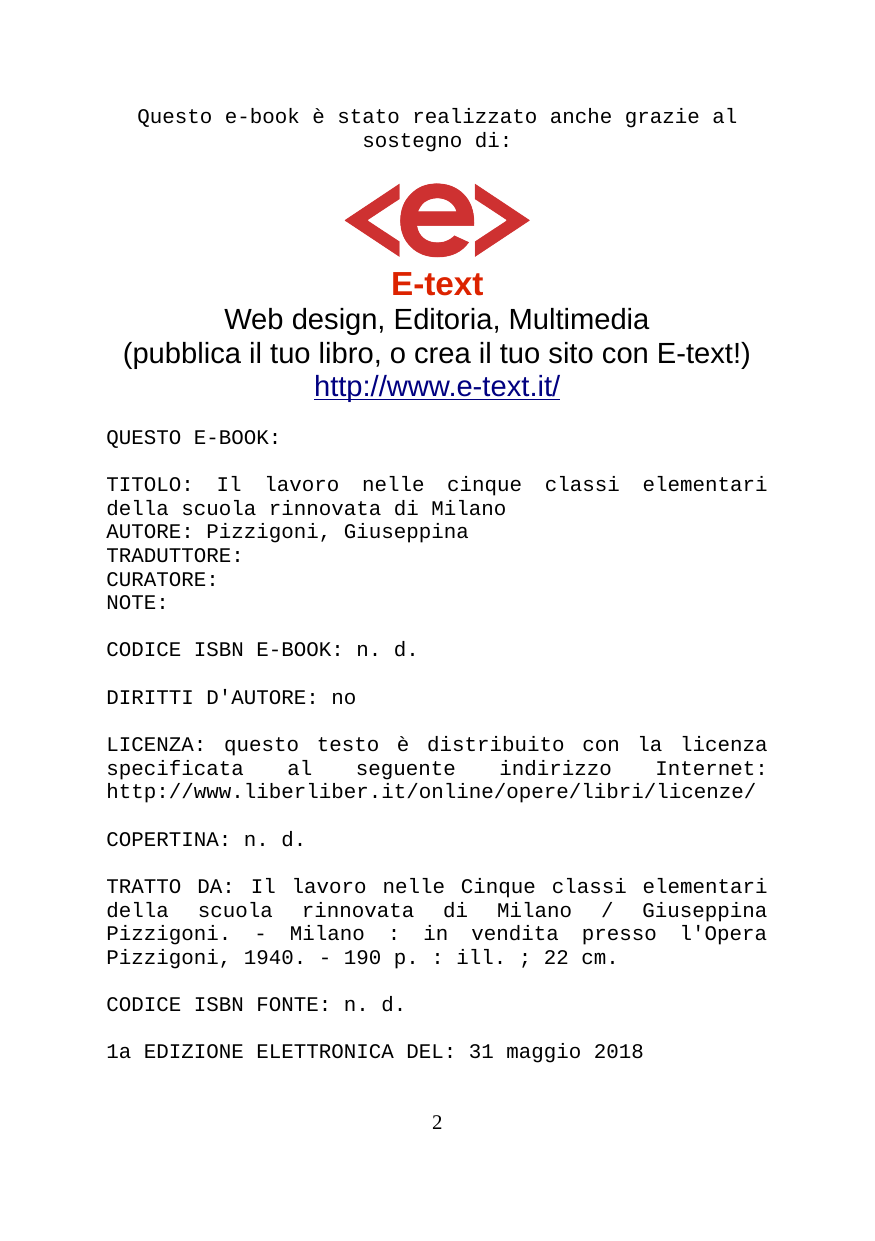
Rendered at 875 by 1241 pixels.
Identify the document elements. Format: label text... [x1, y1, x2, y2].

text Questo e-book è stato realizzato anche grazie al sostegno di: [106, 106, 768, 153]
text E-text [106, 264, 768, 302]
text CODICE ISBN FONTE: n. d. [106, 994, 768, 1018]
text Web design, Editoria, Multimedia [106, 302, 768, 336]
text AUTORE: Pizzigoni, Giuseppina [106, 521, 768, 545]
picture [343, 183, 531, 258]
text CODICE ISBN E-BOOK: n. d. [106, 639, 768, 663]
text TRADUTTORE: [106, 545, 768, 568]
text QUESTO E-BOOK: [106, 427, 768, 450]
text CURATORE: [106, 568, 768, 592]
text DIRITTI D'AUTORE: no [106, 687, 768, 710]
text COPERTINA: n. d. [106, 829, 768, 852]
text 1a EDIZIONE ELETTRONICA DEL: 31 maggio 2018 [106, 1041, 768, 1065]
text NOTE: [106, 592, 768, 616]
text TITOLO: Il lavoro nelle cinque classi elementari della scuola rinnovata di Milano [106, 474, 768, 521]
text (pubblica il tuo libro, o crea il tuo sito con E-text!) [106, 336, 768, 369]
text TRATTO DA: Il lavoro nelle Cinque classi elementari della scuola rinnovata di Milano / Giuseppina Pizzigoni. - Milano : in vendita presso l'Opera Pizzigoni, 1940. - 190 p. : ill. ; 22 cm. [106, 876, 768, 971]
text LICENZA: questo testo è distribuito con la licenza specificata al seguente indirizzo Internet: http://www.liberliber.it/online/opere/libri/licenze/ [106, 734, 768, 805]
text http://www.e-text.it/ [106, 369, 768, 403]
